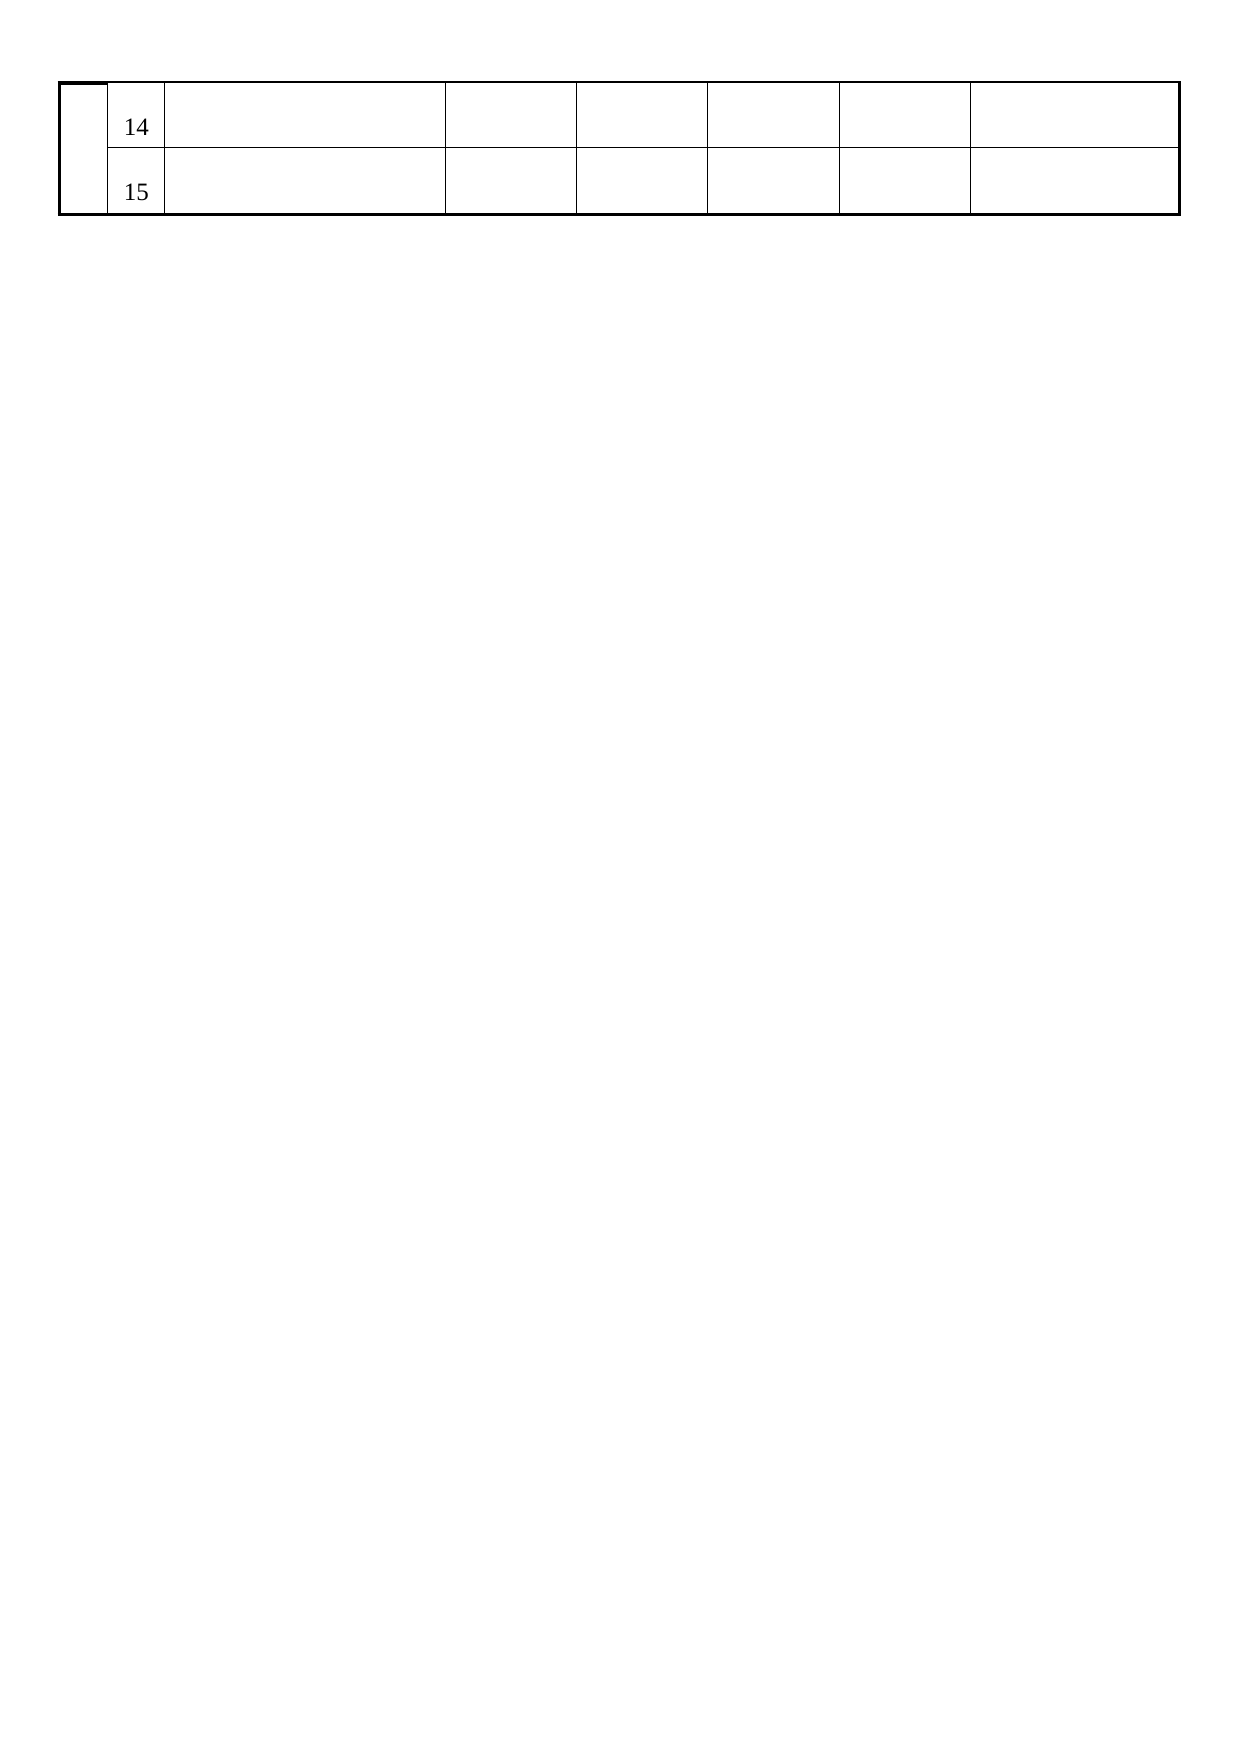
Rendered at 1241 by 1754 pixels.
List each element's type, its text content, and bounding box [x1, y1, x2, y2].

table_cell [708, 148, 839, 213]
table_cell 15 [108, 148, 164, 213]
table_cell [708, 83, 839, 147]
table_cell [577, 83, 707, 147]
table_cell [165, 83, 445, 147]
table_cell [446, 148, 576, 213]
table_cell [840, 83, 970, 147]
table_cell [61, 85, 107, 213]
table_cell [840, 148, 970, 213]
table_cell [971, 83, 1178, 147]
table_cell 14 [108, 83, 164, 147]
table_cell [165, 148, 445, 213]
table_cell [971, 148, 1178, 213]
table_cell [446, 83, 576, 147]
table_cell [577, 148, 707, 213]
